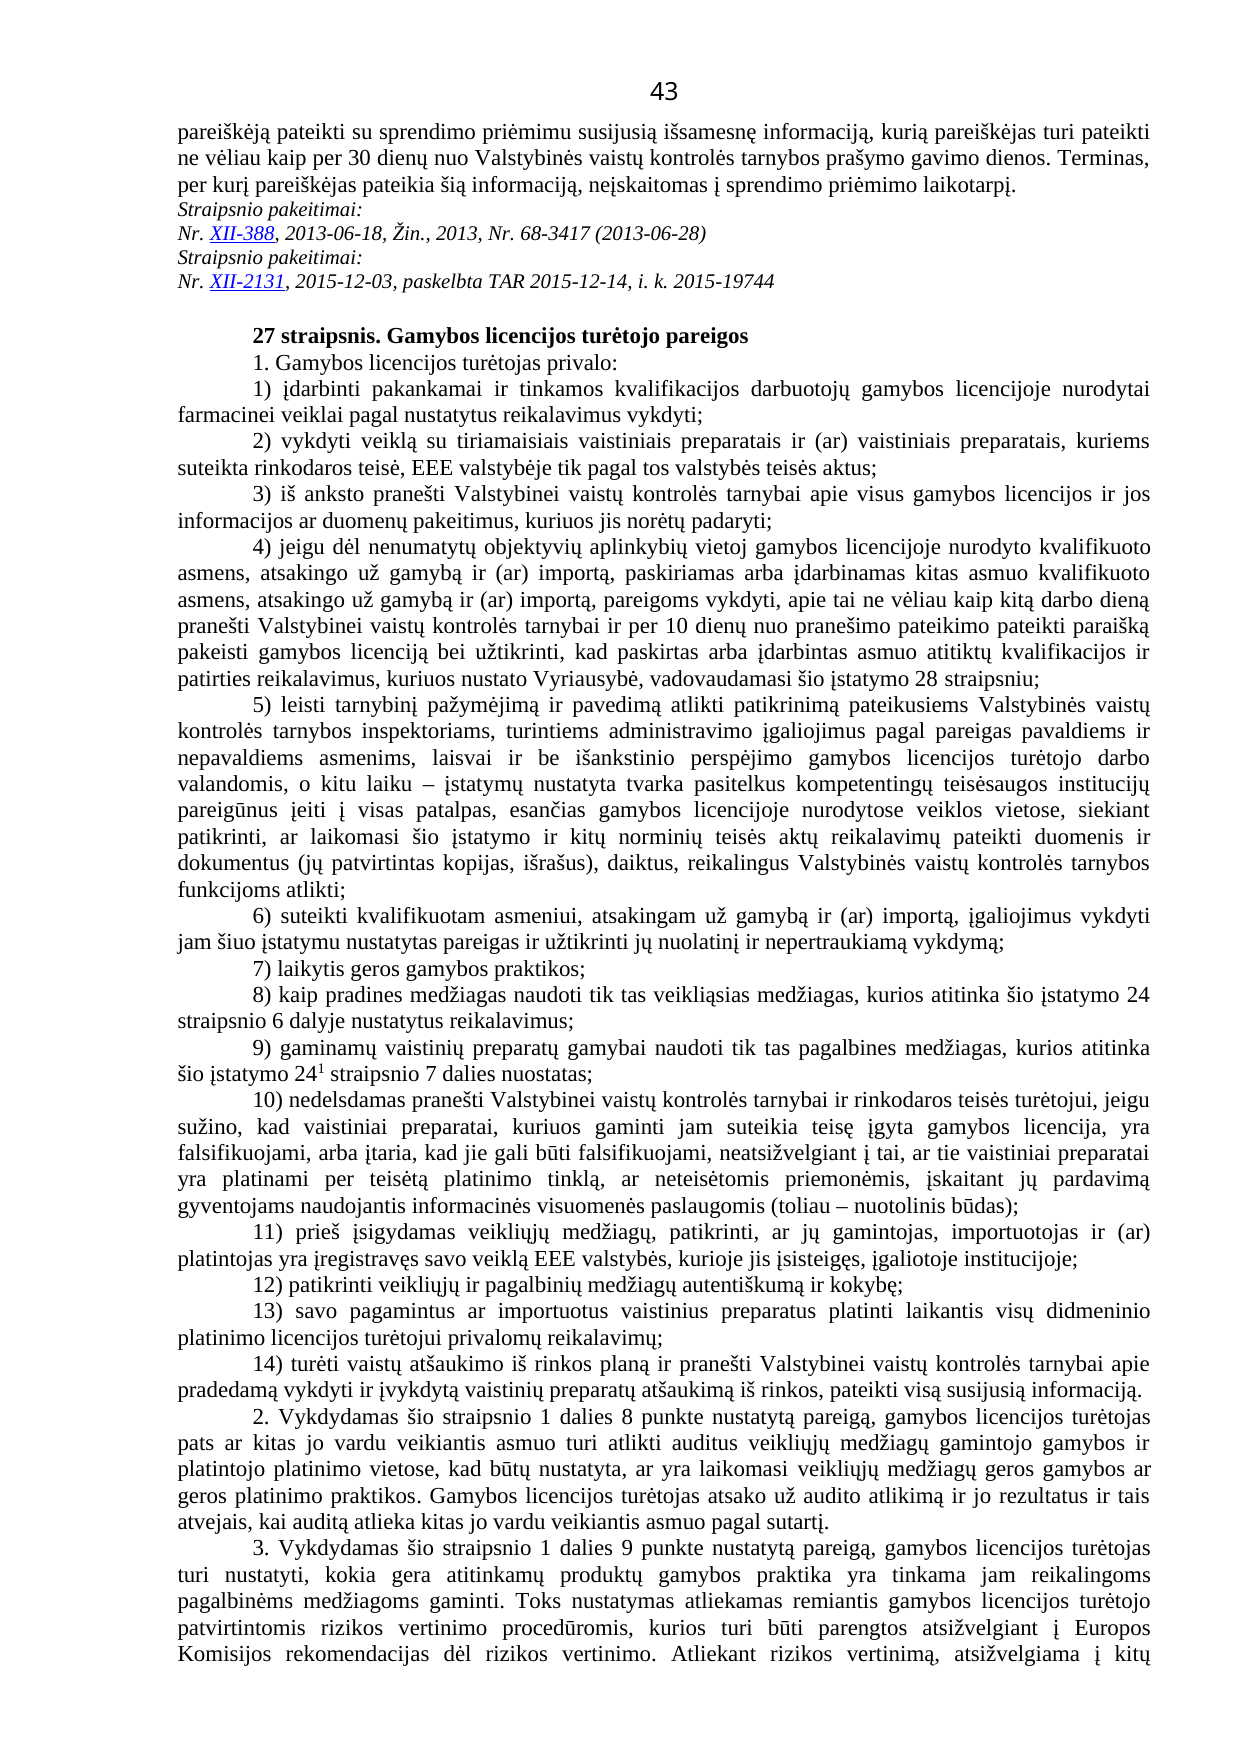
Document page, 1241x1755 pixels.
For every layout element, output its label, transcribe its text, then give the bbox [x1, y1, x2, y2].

text 27 straipsnis. Gamybos licencijos turėtojo pareigos [177, 322, 1152, 348]
text 6) suteikti kvalifikuotam asmeniui, atsakingam už gamybą ir (ar) importą, įgaliojimus vykdyti jam šiuo įstatymu nustatytas pareigas ir užtikrinti jų nuolatinį ir nepertraukiamą vykdymą; [177, 902, 1152, 955]
text 2. Vykdydamas šio straipsnio 1 dalies 8 punkte nustatytą pareigą, gamybos licencijos turėtojas pats ar kitas jo vardu veikiantis asmuo turi atlikti auditus veikliųjų medžiagų gamintojo gamybos ir platintojo platinimo vietose, kad būtų nustatyta, ar yra laikomasi veikliųjų medžiagų geros gamybos ar geros platinimo praktikos. Gamybos licencijos turėtojas atsako už audito atlikimą ir jo rezultatus ir tais atvejais, kai auditą atlieka kitas jo vardu veikiantis asmuo pagal sutartį. [177, 1403, 1152, 1534]
text 10) nedelsdamas pranešti Valstybinei vaistų kontrolės tarnybai ir rinkodaros teisės turėtojui, jeigu sužino, kad vaistiniai preparatai, kuriuos gaminti jam suteikia teisę įgyta gamybos licencija, yra falsifikuojami, arba įtaria, kad jie gali būti falsifikuojami, neatsižvelgiant į tai, ar tie vaistiniai preparatai yra platinami per teisėtą platinimo tinklą, ar neteisėtomis priemonėmis, įskaitant jų pardavimą gyventojams naudojantis informacinės visuomenės paslaugomis (toliau – nuotolinis būdas); [177, 1086, 1152, 1218]
text 1. Gamybos licencijos turėtojas privalo: [177, 348, 1152, 375]
text 7) laikytis geros gamybos praktikos; [177, 955, 1152, 981]
text 11) prieš įsigydamas veikliųjų medžiagų, patikrinti, ar jų gamintojas, importuotojas ir (ar) platintojas yra įregistravęs savo veiklą EEE valstybės, kurioje jis įsisteigęs, įgaliotoje institucijoje; [177, 1218, 1152, 1271]
text 14) turėti vaistų atšaukimo iš rinkos planą ir pranešti Valstybinei vaistų kontrolės tarnybai apie pradedamą vykdyti ir įvykdytą vaistinių preparatų atšaukimą iš rinkos, pateikti visą susijusią informaciją. [177, 1350, 1152, 1403]
text 2) vykdyti veiklą su tiriamaisiais vaistiniais preparatais ir (ar) vaistiniais preparatais, kuriems suteikta rinkodaros teisė, EEE valstybėje tik pagal tos valstybės teisės aktus; [177, 428, 1152, 480]
text 13) savo pagamintus ar importuotus vaistinius preparatus platinti laikantis visų didmeninio platinimo licencijos turėtojui privalomų reikalavimų; [177, 1297, 1152, 1350]
text Straipsnio pakeitimai: [177, 245, 1152, 269]
text 3) iš anksto pranešti Valstybinei vaistų kontrolės tarnybai apie visus gamybos licencijos ir jos informacijos ar duomenų pakeitimus, kuriuos jis norėtų padaryti; [177, 480, 1152, 533]
text 9) gaminamų vaistinių preparatų gamybai naudoti tik tas pagalbines medžiagas, kurios atitinka šio įstatymo 241 straipsnio 7 dalies nuostatas; [177, 1034, 1152, 1086]
text Straipsnio pakeitimai: [177, 197, 1152, 221]
text Nr. XII-388, 2013-06-18, Žin., 2013, Nr. 68-3417 (2013-06-28) [177, 221, 1152, 245]
text 3. Vykdydamas šio straipsnio 1 dalies 9 punkte nustatytą pareigą, gamybos licencijos turėtojas turi nustatyti, kokia gera atitinkamų produktų gamybos praktika yra tinkama jam reikalingoms pagalbinėms medžiagoms gaminti. Toks nustatymas atliekamas remiantis gamybos licencijos turėtojo patvirtintomis rizikos vertinimo procedūromis, kurios turi būti parengtos atsižvelgiant į Europos Komisijos rekomendacijas dėl rizikos vertinimo. Atliekant rizikos vertinimą, atsižvelgiama į kitų [177, 1534, 1152, 1666]
text 5) leisti tarnybinį pažymėjimą ir pavedimą atlikti patikrinimą pateikusiems Valstybinės vaistų kontrolės tarnybos inspektoriams, turintiems administravimo įgaliojimus pagal pareigas pavaldiems ir nepavaldiems asmenims, laisvai ir be išankstinio perspėjimo gamybos licencijos turėtojo darbo valandomis, o kitu laiku – įstatymų nustatyta tvarka pasitelkus kompetentingų teisėsaugos institucijų pareigūnus įeiti į visas patalpas, esančias gamybos licencijoje nurodytose veiklos vietose, siekiant patikrinti, ar laikomasi šio įstatymo ir kitų norminių teisės aktų reikalavimų pateikti duomenis ir dokumentus (jų patvirtintas kopijas, išrašus), daiktus, reikalingus Valstybinės vaistų kontrolės tarnybos funkcijoms atlikti; [177, 691, 1152, 902]
text Nr. XII-2131, 2015-12-03, paskelbta TAR 2015-12-14, i. k. 2015-19744 [177, 269, 1152, 293]
text 8) kaip pradines medžiagas naudoti tik tas veikliąsias medžiagas, kurios atitinka šio įstatymo 24 straipsnio 6 dalyje nustatytus reikalavimus; [177, 981, 1152, 1034]
text 12) patikrinti veikliųjų ir pagalbinių medžiagų autentiškumą ir kokybę; [177, 1271, 1152, 1297]
text pareiškėją pateikti su sprendimo priėmimu susijusią išsamesnę informaciją, kurią pareiškėjas turi pateikti ne vėliau kaip per 30 dienų nuo Valstybinės vaistų kontrolės tarnybos prašymo gavimo dienos. Terminas, per kurį pareiškėjas pateikia šią informaciją, neįskaitomas į sprendimo priėmimo laikotarpį. [177, 118, 1152, 197]
text 4) jeigu dėl nenumatytų objektyvių aplinkybių vietoj gamybos licencijoje nurodyto kvalifikuoto asmens, atsakingo už gamybą ir (ar) importą, paskiriamas arba įdarbinamas kitas asmuo kvalifikuoto asmens, atsakingo už gamybą ir (ar) importą, pareigoms vykdyti, apie tai ne vėliau kaip kitą darbo dieną pranešti Valstybinei vaistų kontrolės tarnybai ir per 10 dienų nuo pranešimo pateikimo pateikti paraišką pakeisti gamybos licenciją bei užtikrinti, kad paskirtas arba įdarbintas asmuo atitiktų kvalifikacijos ir patirties reikalavimus, kuriuos nustato Vyriausybė, vadovaudamasi šio įstatymo 28 straipsniu; [177, 533, 1152, 691]
text 1) įdarbinti pakankamai ir tinkamos kvalifikacijos darbuotojų gamybos licencijoje nurodytai farmacinei veiklai pagal nustatytus reikalavimus vykdyti; [177, 375, 1152, 428]
